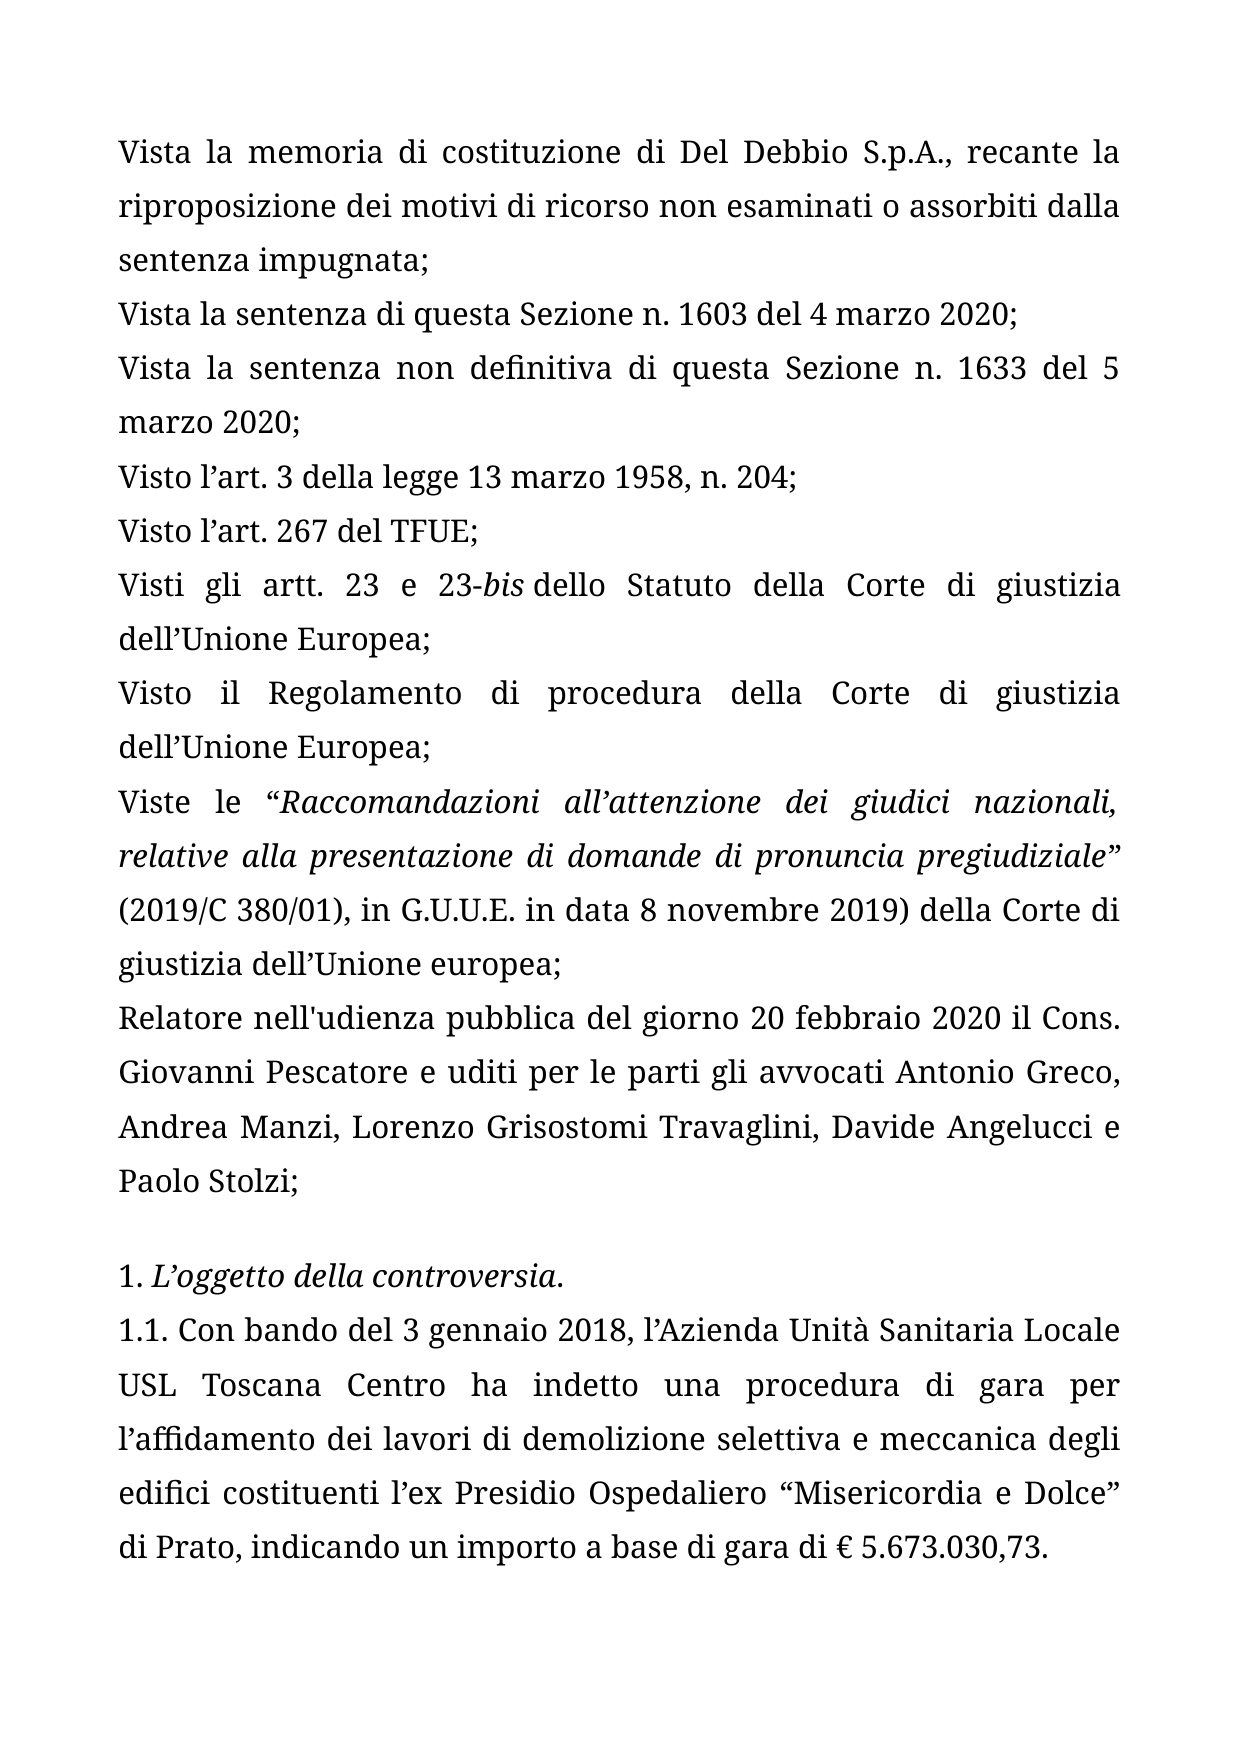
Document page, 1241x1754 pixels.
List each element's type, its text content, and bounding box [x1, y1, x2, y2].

text Visti gli artt. 23 e 23-bis dello Statuto della Corte di giustizia dell’Unione Europea; [118, 551, 1122, 660]
text Visto l’art. 3 della legge 13 marzo 1958, n. 204; [118, 443, 1122, 497]
text Visto il Regolamento di procedura della Corte di giustizia dell’Unione Europea; [118, 660, 1122, 768]
text Visto l’art. 267 del TFUE; [118, 497, 1122, 551]
text 1. L’oggetto della controversia. [118, 1243, 1122, 1297]
text Vista la sentenza non definitiva di questa Sezione n. 1633 del 5 marzo 2020; [118, 335, 1122, 443]
text 1.1. Con bando del 3 gennaio 2018, l’Azienda Unità Sanitaria Locale USL Toscana Centro ha indetto una procedura di gara per l’affidamento dei lavori di demolizione selettiva e meccanica degli edifici costituenti l’ex Presidio Ospedaliero “Misericordia e Dolce” di Prato, indicando un importo a base di gara di € 5.673.030,73. [118, 1297, 1122, 1568]
text Relatore nell'udienza pubblica del giorno 20 febbraio 2020 il Cons. Giovanni Pescatore e uditi per le parti gli avvocati Antonio Greco, Andrea Manzi, Lorenzo Grisostomi Travaglini, Davide Angelucci e Paolo Stolzi; [118, 985, 1122, 1201]
text Vista la memoria di costituzione di Del Debbio S.p.A., recante la riproposizione dei motivi di ricorso non esaminati o assorbiti dalla sentenza impugnata; [118, 118, 1122, 281]
text Vista la sentenza di questa Sezione n. 1603 del 4 marzo 2020; [118, 281, 1122, 335]
text Viste le “Raccomandazioni all’attenzione dei giudici nazionali, relative alla presentazione di domande di pronuncia pregiudiziale” (2019/C 380/01), in G.U.U.E. in data 8 novembre 2019) della Corte di giustizia dell’Unione europea; [118, 768, 1122, 985]
